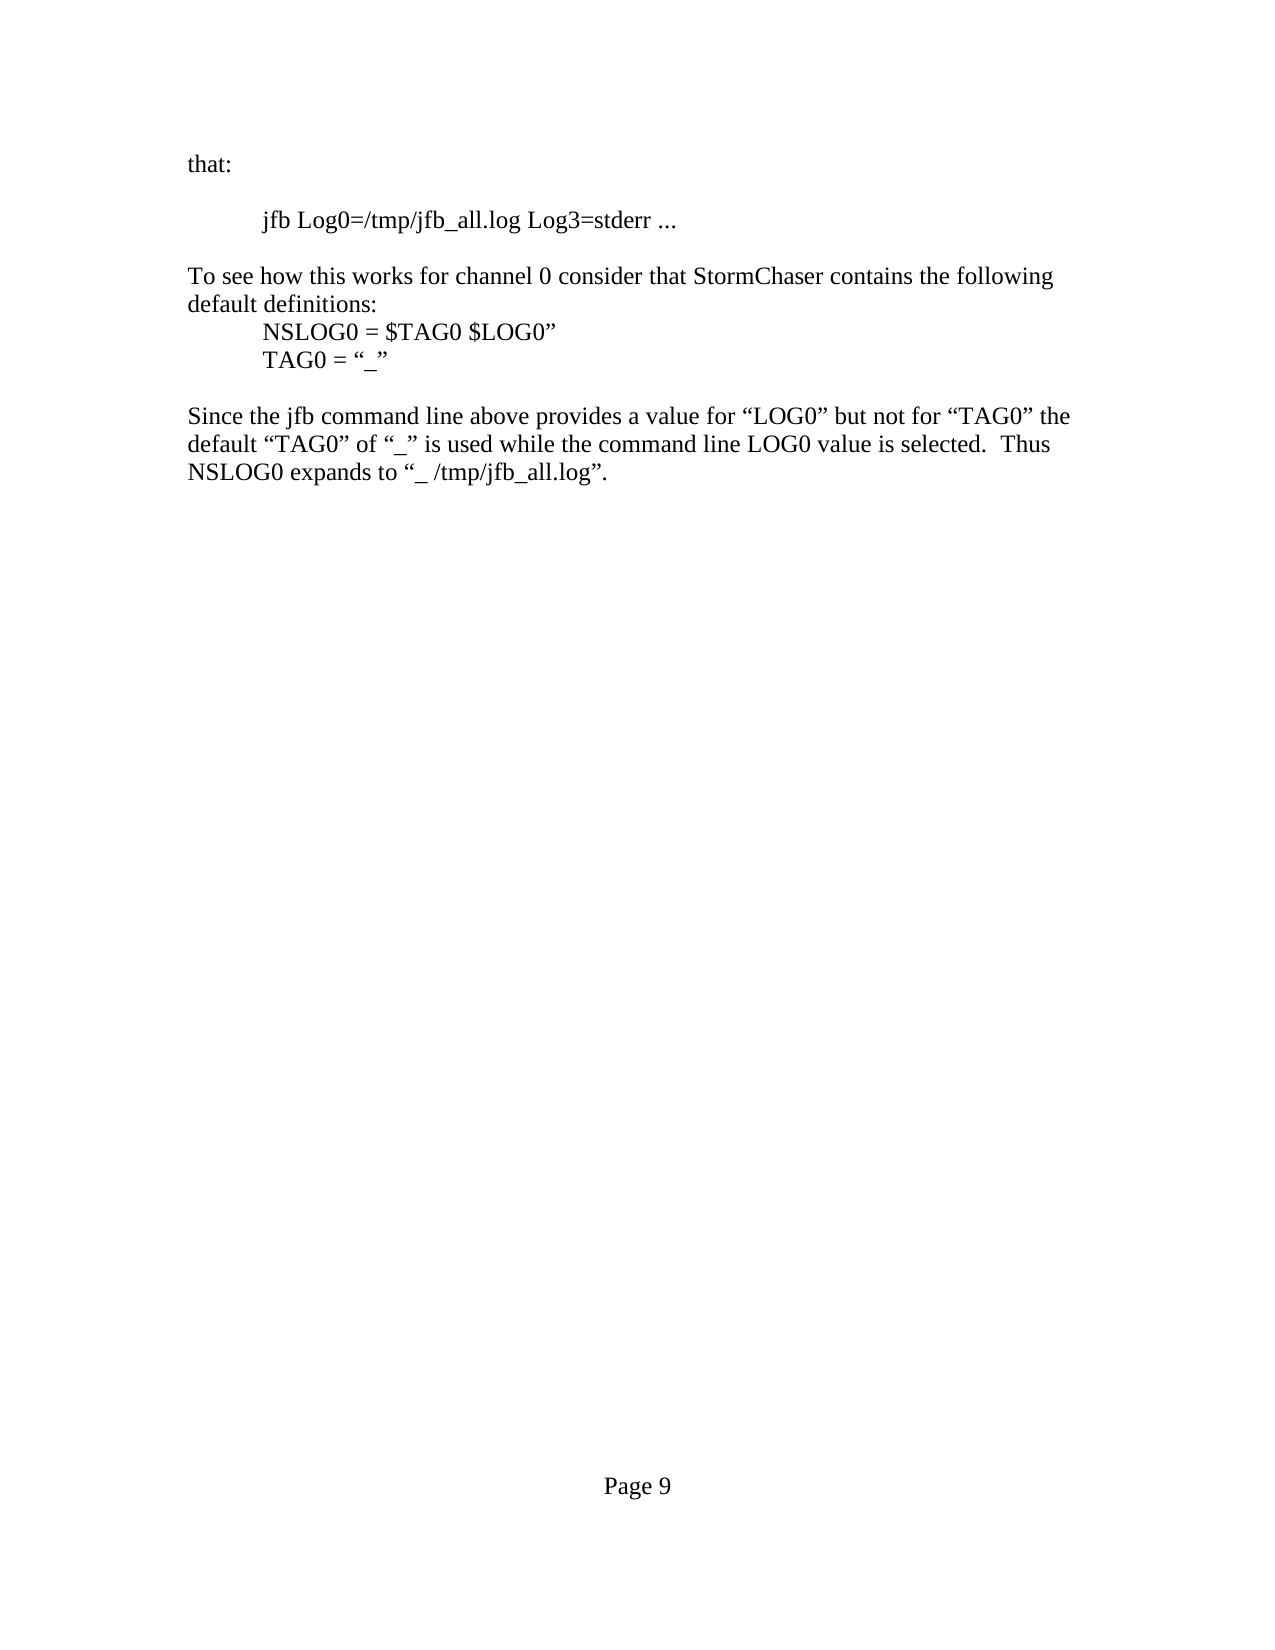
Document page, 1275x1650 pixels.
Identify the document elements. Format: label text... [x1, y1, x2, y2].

text that: [187, 150, 1087, 178]
text NSLOG0 = $TAG0 $LOG0” [262, 318, 1087, 346]
text To see how this works for channel 0 consider that StormChaser contains the following default definitions: [187, 262, 1087, 318]
text Since the jfb command line above provides a value for “LOG0” but not for “TAG0” the default “TAG0” of “_” is used while the command line LOG0 value is selected. Thus NSLOG0 expands to “_ /tmp/jfb_all.log”. [187, 402, 1087, 486]
text TAG0 = “_” [262, 346, 1087, 374]
text jfb Log0=/tmp/jfb_all.log Log3=stderr ... [262, 206, 1087, 234]
